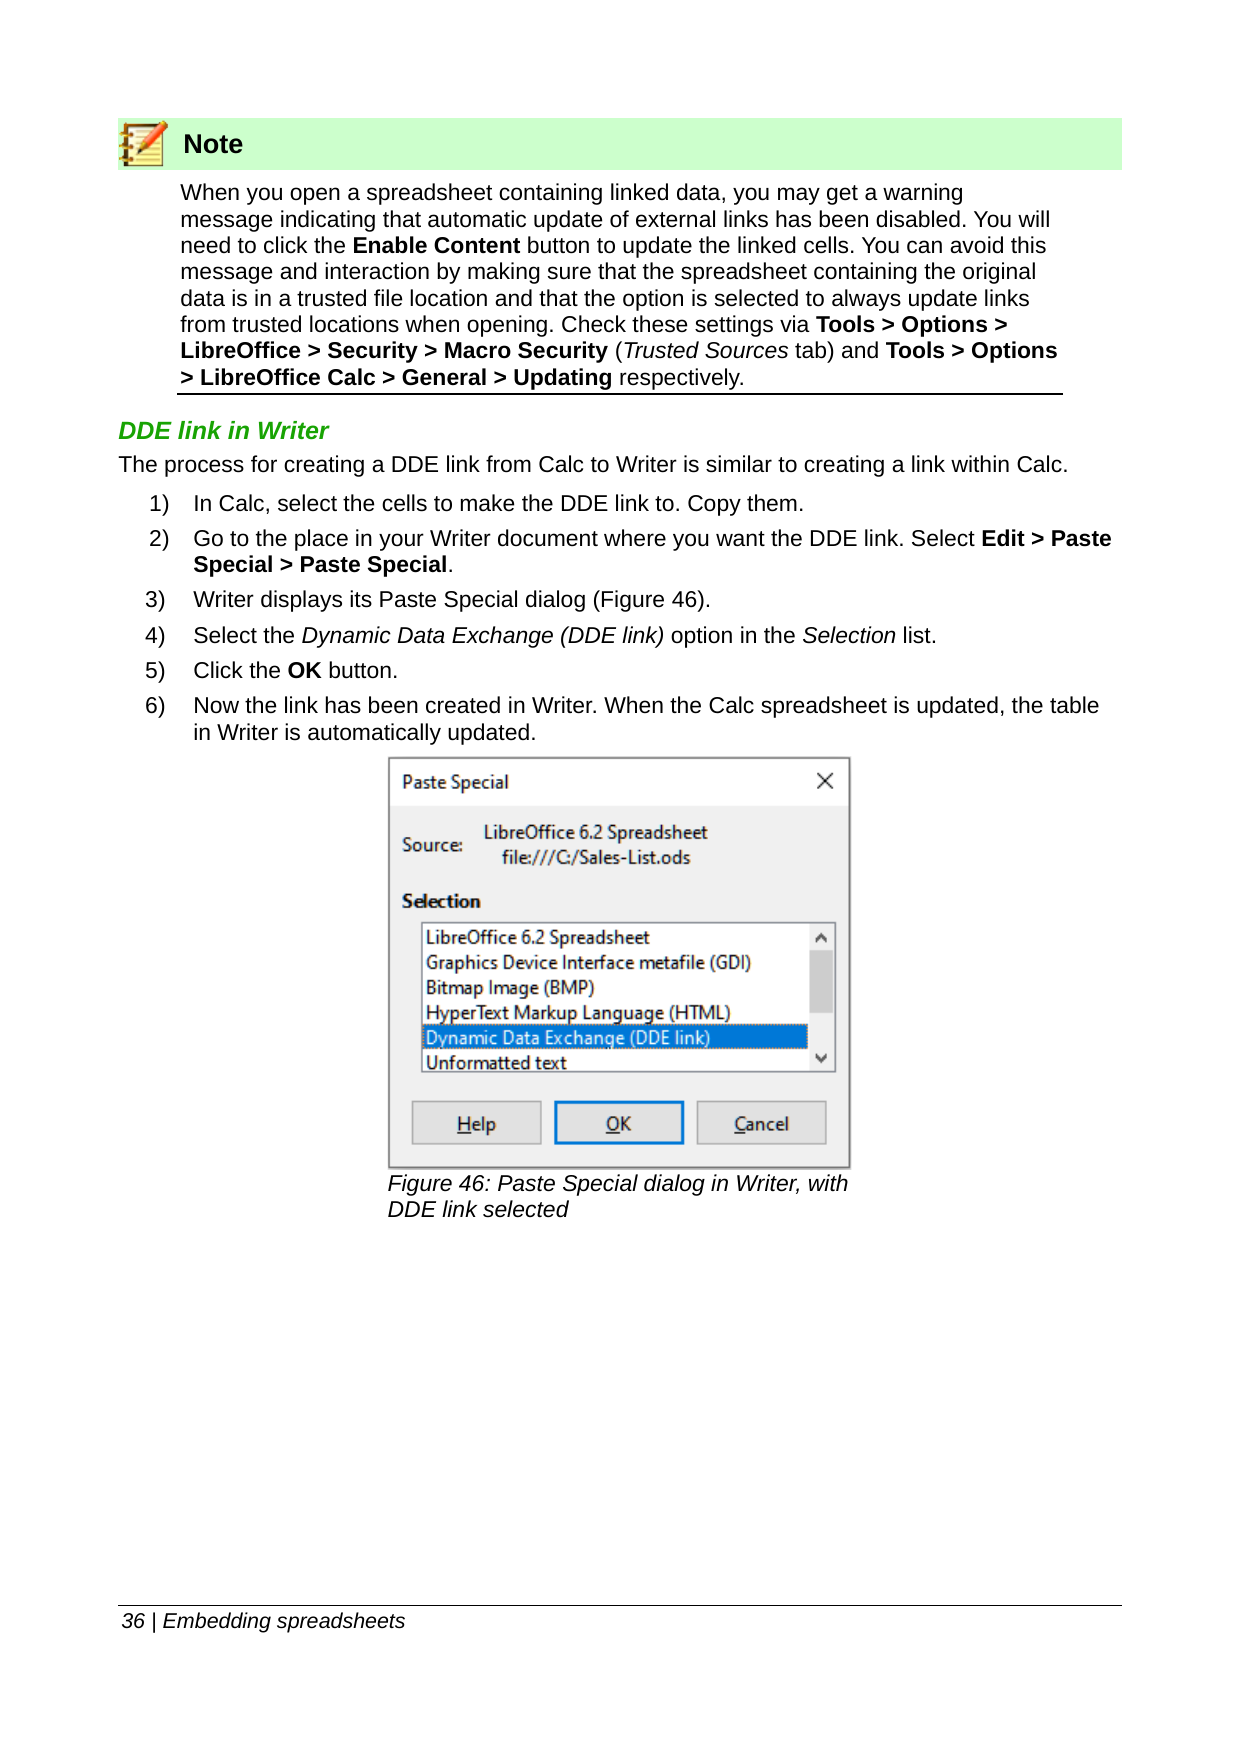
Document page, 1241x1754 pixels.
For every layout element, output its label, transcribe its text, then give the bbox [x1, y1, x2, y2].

subtitle Note [118, 118, 1122, 170]
picture [119, 119, 170, 170]
list Select the Dynamic Data Exchange (DDE link) option in the Selection list. [165, 622, 1122, 648]
list The process for creating a DDE link from Calc to Writer is similar to creating a link within Calc. [118, 451, 1122, 477]
list Now the link has been created in Writer. When the Calc spreadsheet is updated, the table in Writer is automatically updated. [165, 692, 1122, 745]
list Writer displays its Paste Special dialog (Figure 46). [165, 586, 1122, 613]
list In Calc, select the cells to make the DDE link to. Copy them. [169, 490, 1122, 516]
list Go to the place in your Writer document where you want the DDE link. Select Edit > Paste Special > Paste Special. [169, 525, 1122, 578]
list Click the OK button. [165, 657, 1122, 683]
picture [387, 756, 852, 1170]
text When you open a spreadsheet containing linked data, you may get a warning message indicating that automatic update of external links has been disabled. You will need to click the Enable Content button to update the linked cells. You can avoid this message and interaction by making sure that the spreadsheet containing the original data is in a trusted file location and that the option is selected to always update links from trusted locations when opening. Check these settings via Tools > Options > LibreOffice > Security > Macro Security (Trusted Sources tab) and Tools > Options > LibreOffice Calc > General > Updating respectively. [177, 176, 1063, 393]
subtitle DDE link in Writer [118, 416, 1122, 445]
text Figure 46: Paste Special dialog in Writer, with DDE link selected [387, 1169, 853, 1222]
